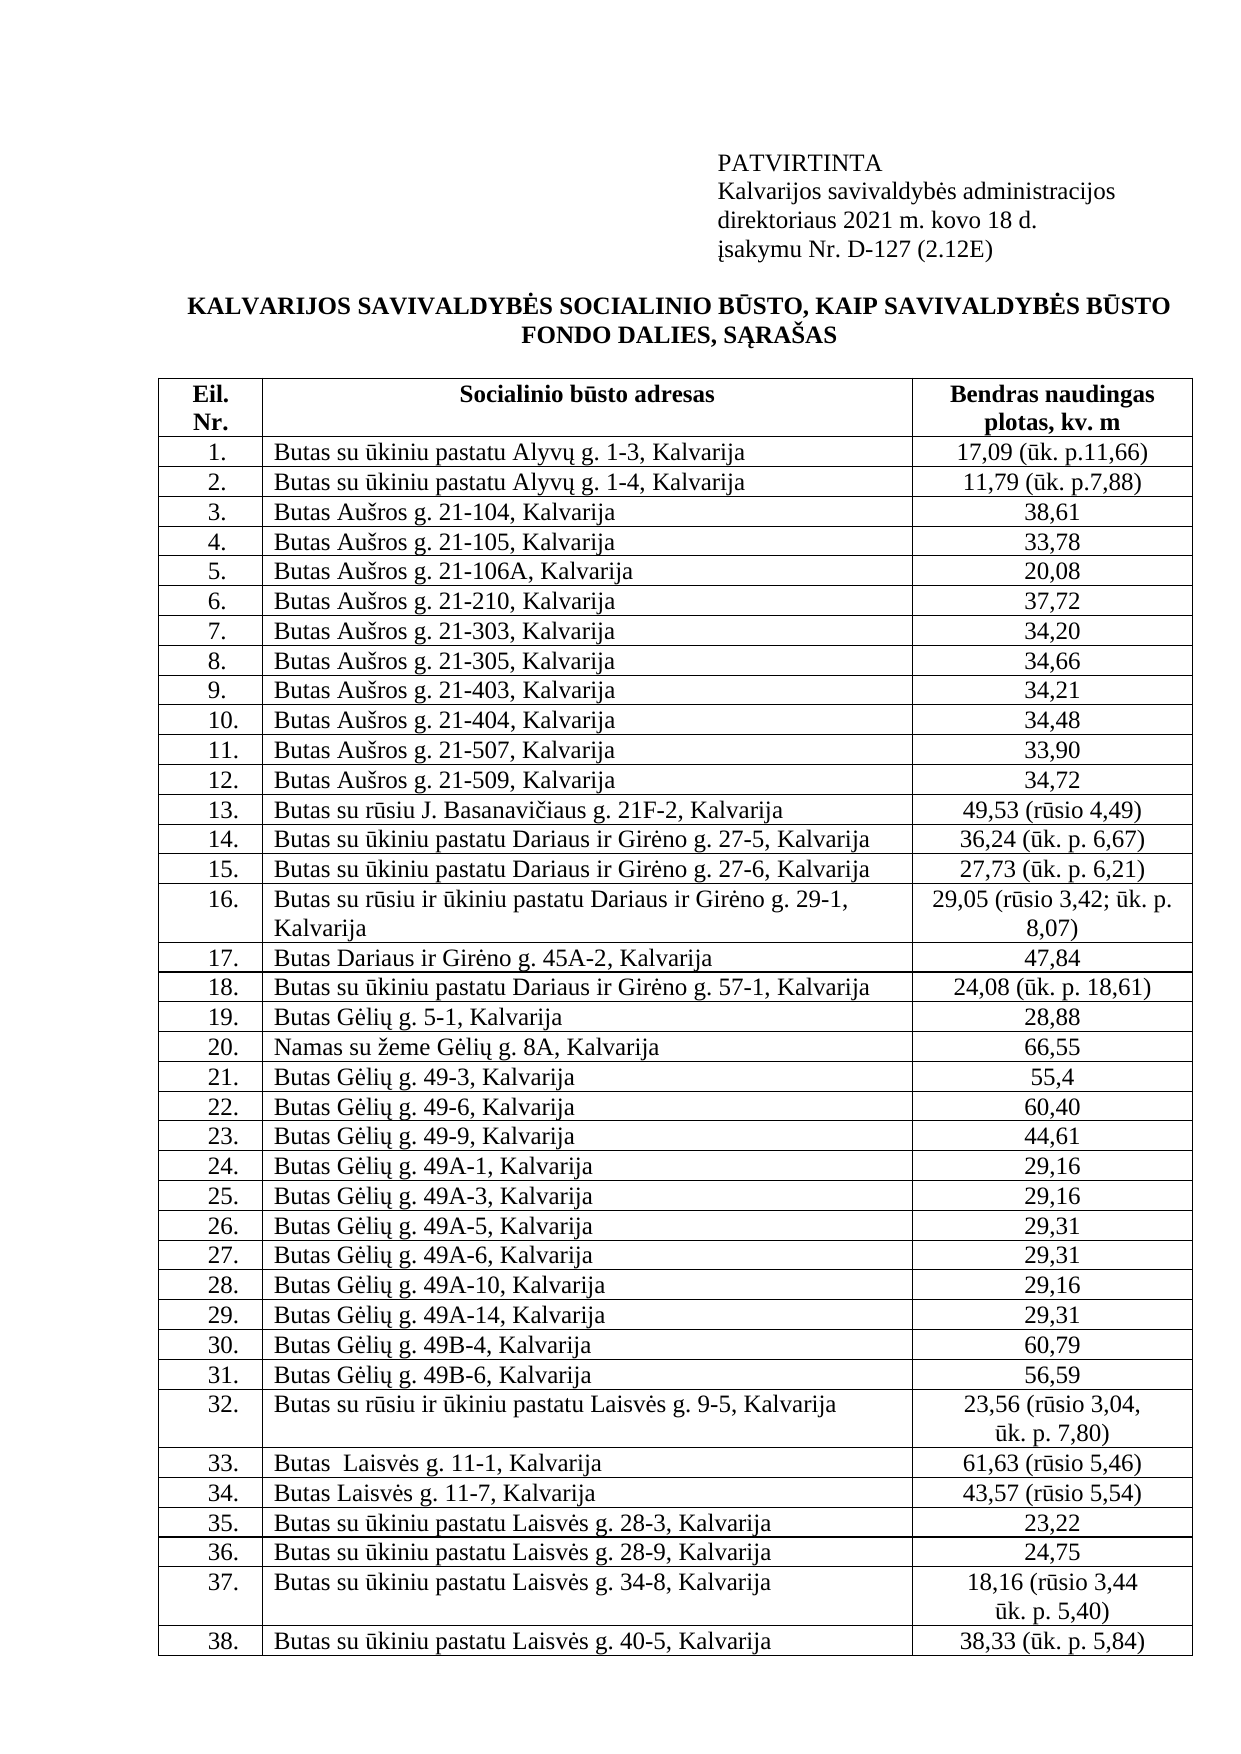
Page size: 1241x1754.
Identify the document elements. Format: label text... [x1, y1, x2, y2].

table_cell Namas su žeme Gėlių g. 8A, Kalvarija [263, 1032, 912, 1061]
table_cell 23. [159, 1121, 262, 1150]
table_cell 7. [159, 616, 262, 645]
table_cell 33,78 [913, 527, 1192, 555]
table_cell 13. [159, 795, 262, 823]
table_cell 14. [159, 825, 262, 853]
text įsakymu Nr. D-127 (2.12E) [717, 234, 1181, 263]
table_cell 61,63 (rūsio 5,46) [913, 1448, 1192, 1477]
table_cell 11. [159, 735, 262, 764]
table_cell Butas su ūkiniu pastatu Laisvės g. 34-8, Kalvarija [263, 1567, 912, 1625]
table_cell Butas Aušros g. 21-305, Kalvarija [263, 646, 912, 674]
table_cell 66,55 [913, 1032, 1192, 1061]
table_cell Butas Aušros g. 21-404, Kalvarija [263, 705, 912, 734]
table_cell 55,4 [913, 1062, 1192, 1091]
table_header Bendras naudingas plotas, kv. m [913, 379, 1192, 436]
table_cell Butas su rūsiu ir ūkiniu pastatu Laisvės g. 9-5, Kalvarija [263, 1390, 912, 1447]
table_cell 34,20 [913, 616, 1192, 645]
table_cell Butas Gėlių g. 49A-6, Kalvarija [263, 1241, 912, 1269]
table_cell 36,24 (ūk. p. 6,67) [913, 825, 1192, 853]
table_cell 16. [159, 884, 262, 942]
table_cell Butas su ūkiniu pastatu Laisvės g. 28-9, Kalvarija [263, 1538, 912, 1566]
table_cell 21. [159, 1062, 262, 1091]
table_cell 27,73 (ūk. p. 6,21) [913, 854, 1192, 883]
table_cell Butas Aušros g. 21-106A, Kalvarija [263, 556, 912, 585]
table_cell 6. [159, 586, 262, 615]
table_cell 1. [159, 437, 262, 466]
table_cell Butas Gėlių g. 49A-1, Kalvarija [263, 1151, 912, 1180]
table_cell 34,66 [913, 646, 1192, 674]
table_cell 31. [159, 1360, 262, 1388]
table_cell Butas Gėlių g. 49B-4, Kalvarija [263, 1330, 912, 1359]
table_cell 20,08 [913, 556, 1192, 585]
table_cell 36. [159, 1538, 262, 1566]
table_cell 23,22 [913, 1508, 1192, 1536]
table_cell 38,33 (ūk. p. 5,84) [913, 1626, 1192, 1654]
table_cell 29,31 [913, 1211, 1192, 1239]
table_cell Butas su rūsiu J. Basanavičiaus g. 21F-2, Kalvarija [263, 795, 912, 823]
table_cell 34,48 [913, 705, 1192, 734]
table_cell 34,21 [913, 676, 1192, 704]
table_cell 38,61 [913, 497, 1192, 526]
table_cell 37. [159, 1567, 262, 1625]
table_cell Butas su ūkiniu pastatu Laisvės g. 28-3, Kalvarija [263, 1508, 912, 1536]
table_cell Butas su ūkiniu pastatu Alyvų g. 1-4, Kalvarija [263, 467, 912, 496]
table_cell 29,31 [913, 1300, 1192, 1329]
table_cell 9. [159, 676, 262, 704]
table_cell Butas Aušros g. 21-507, Kalvarija [263, 735, 912, 764]
table_cell 15. [159, 854, 262, 883]
table_cell Butas Gėlių g. 49B-6, Kalvarija [263, 1360, 912, 1388]
text KALVARIJOS SAVIVALDYBĖS SOCIALINIO BŪSTO, KAIP SAVIVALDYBĖS BŪSTO FONDO DALIES, SĄRAŠAS [177, 291, 1181, 349]
table_header Eil. Nr. [159, 379, 262, 436]
table_cell 32. [159, 1390, 262, 1447]
table_cell 47,84 [913, 943, 1192, 971]
table_cell Butas Gėlių g. 5-1, Kalvarija [263, 1002, 912, 1031]
table_cell Butas Gėlių g. 49A-3, Kalvarija [263, 1181, 912, 1210]
table_cell Butas Gėlių g. 49A-10, Kalvarija [263, 1270, 912, 1299]
table_cell 29,16 [913, 1270, 1192, 1299]
table_cell Butas Gėlių g. 49A-5, Kalvarija [263, 1211, 912, 1239]
table_cell Butas Aušros g. 21-210, Kalvarija [263, 586, 912, 615]
table_cell 28. [159, 1270, 262, 1299]
table_cell 29,16 [913, 1151, 1192, 1180]
table_cell 11,79 (ūk. p.7,88) [913, 467, 1192, 496]
table_cell 19. [159, 1002, 262, 1031]
table_cell Butas Aušros g. 21-303, Kalvarija [263, 616, 912, 645]
text direktoriaus 2021 m. kovo 18 d. [717, 205, 1181, 234]
table_cell 34. [159, 1478, 262, 1507]
table_cell 24. [159, 1151, 262, 1180]
table_cell 44,61 [913, 1121, 1192, 1150]
table_cell 43,57 (rūsio 5,54) [913, 1478, 1192, 1507]
table_cell 18,16 (rūsio 3,44 ūk. p. 5,40) [913, 1567, 1192, 1625]
table_cell 34,72 [913, 765, 1192, 794]
table_cell 12. [159, 765, 262, 794]
table_cell Butas Gėlių g. 49A-14, Kalvarija [263, 1300, 912, 1329]
table_cell 26. [159, 1211, 262, 1239]
table_cell 3. [159, 497, 262, 526]
table_cell Butas Gėlių g. 49-9, Kalvarija [263, 1121, 912, 1150]
table_cell 38. [159, 1626, 262, 1654]
table_cell 22. [159, 1092, 262, 1120]
table_cell Butas Gėlių g. 49-3, Kalvarija [263, 1062, 912, 1091]
table_cell Butas su ūkiniu pastatu Laisvės g. 40-5, Kalvarija [263, 1626, 912, 1654]
table_cell 24,08 (ūk. p. 18,61) [913, 973, 1192, 1001]
table_cell Butas Laisvės g. 11-1, Kalvarija [263, 1448, 912, 1477]
table_cell 17. [159, 943, 262, 971]
table_cell 5. [159, 556, 262, 585]
table_cell 60,40 [913, 1092, 1192, 1120]
table_cell 18. [159, 973, 262, 1001]
table_cell 4. [159, 527, 262, 555]
table_cell 29,16 [913, 1181, 1192, 1210]
table_cell Butas su ūkiniu pastatu Dariaus ir Girėno g. 27-6, Kalvarija [263, 854, 912, 883]
table_cell 35. [159, 1508, 262, 1536]
table_cell 17,09 (ūk. p.11,66) [913, 437, 1192, 466]
table_cell 2. [159, 467, 262, 496]
table_cell Butas Aušros g. 21-509, Kalvarija [263, 765, 912, 794]
table_cell Butas Aušros g. 21-105, Kalvarija [263, 527, 912, 555]
table_cell 23,56 (rūsio 3,04, ūk. p. 7,80) [913, 1390, 1192, 1447]
table_cell 33. [159, 1448, 262, 1477]
table_cell 49,53 (rūsio 4,49) [913, 795, 1192, 823]
table_cell 20. [159, 1032, 262, 1061]
table_cell 33,90 [913, 735, 1192, 764]
table_cell Butas Aušros g. 21-104, Kalvarija [263, 497, 912, 526]
table_cell Butas Gėlių g. 49-6, Kalvarija [263, 1092, 912, 1120]
table_cell 29,31 [913, 1241, 1192, 1269]
table_header Socialinio būsto adresas [263, 379, 912, 436]
table_cell 56,59 [913, 1360, 1192, 1388]
table_cell 30. [159, 1330, 262, 1359]
table_cell 28,88 [913, 1002, 1192, 1031]
table_cell Butas su ūkiniu pastatu Dariaus ir Girėno g. 27-5, Kalvarija [263, 825, 912, 853]
text PATVIRTINTA [717, 148, 1181, 176]
table_cell Butas Dariaus ir Girėno g. 45A-2, Kalvarija [263, 943, 912, 971]
table_cell Butas Laisvės g. 11-7, Kalvarija [263, 1478, 912, 1507]
table_cell Butas su rūsiu ir ūkiniu pastatu Dariaus ir Girėno g. 29-1, Kalvarija [263, 884, 912, 942]
table_cell 29. [159, 1300, 262, 1329]
table_cell 29,05 (rūsio 3,42; ūk. p. 8,07) [913, 884, 1192, 942]
table_cell 60,79 [913, 1330, 1192, 1359]
table_cell 10. [159, 705, 262, 734]
table_cell Butas su ūkiniu pastatu Alyvų g. 1-3, Kalvarija [263, 437, 912, 466]
table_cell Butas su ūkiniu pastatu Dariaus ir Girėno g. 57-1, Kalvarija [263, 973, 912, 1001]
table_cell 37,72 [913, 586, 1192, 615]
table_cell 8. [159, 646, 262, 674]
text Kalvarijos savivaldybės administracijos [717, 176, 1181, 205]
table_cell 27. [159, 1241, 262, 1269]
table_cell 24,75 [913, 1538, 1192, 1566]
table_cell 25. [159, 1181, 262, 1210]
table_cell Butas Aušros g. 21-403, Kalvarija [263, 676, 912, 704]
